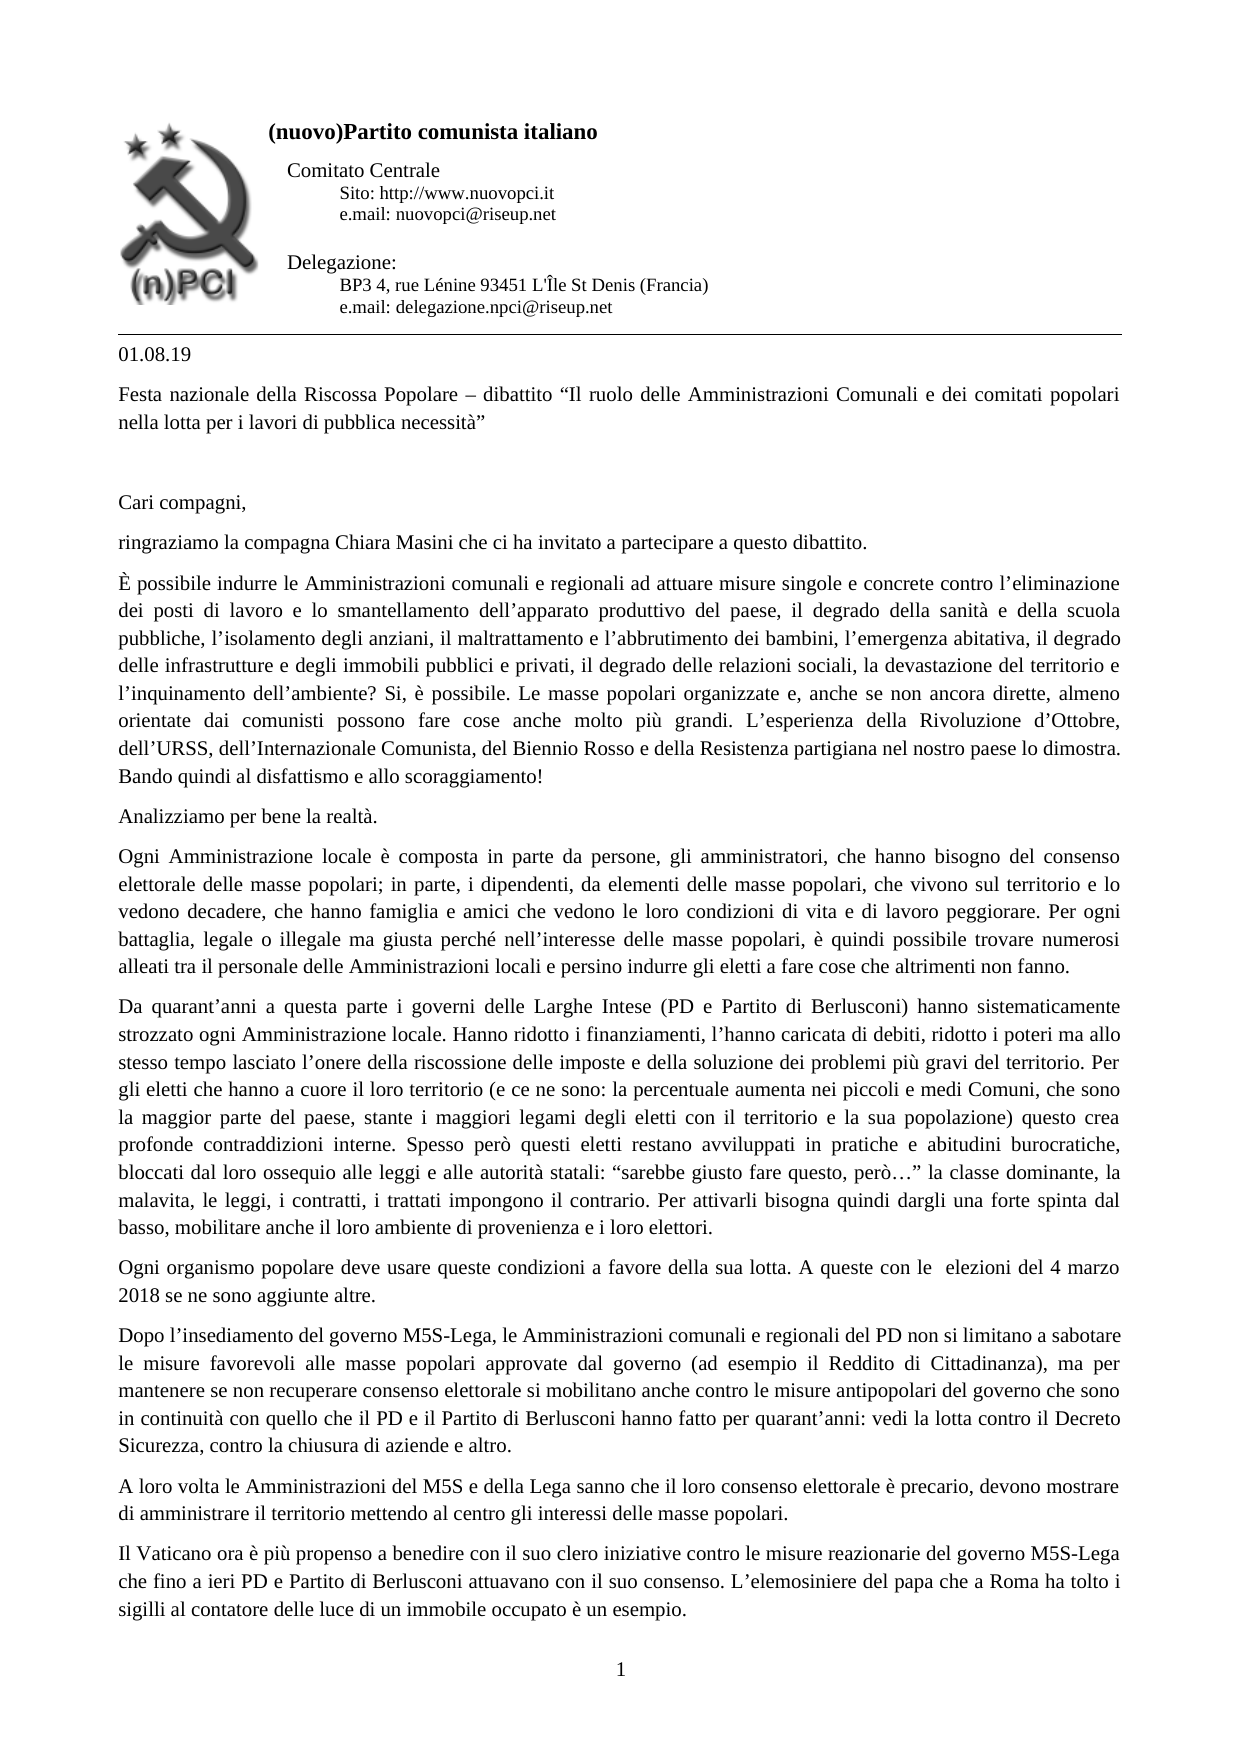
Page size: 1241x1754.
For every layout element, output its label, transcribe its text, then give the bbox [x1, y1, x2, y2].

text Il Vaticano ora è più propenso a benedire con il suo clero iniziative contro le misure reazionarie del governo M5S-Lega che fino a ieri PD e Partito di Berlusconi attuavano con il suo consenso. L’elemosiniere del papa che a Roma ha tolto i sigilli al contatore delle luce di un immobile occupato è un esempio. [118, 1541, 1122, 1621]
text e.mail: delegazione.npci@riseup.net [339, 296, 1122, 317]
text Da quarant’anni a questa parte i governi delle Larghe Intese (PD e Partito di Berlusconi) hanno sistematicamente strozzato ogni Amministrazione locale. Hanno ridotto i finanziamenti, l’hanno caricata di debiti, ridotto i poteri ma allo stesso tempo lasciato l’onere della riscossione delle imposte e della soluzione dei problemi più gravi del territorio. Per gli eletti che hanno a cuore il loro territorio (e ce ne sono: la percentuale aumenta nei piccoli e medi Comuni, che sono la maggior parte del paese, stante i maggiori legami degli eletti con il territorio e la sua popolazione) questo crea profonde contraddizioni interne. Spesso però questi eletti restano avviluppati in pratiche e abitudini burocratiche, bloccati dal loro ossequio alle leggi e alle autorità statali: “sarebbe giusto fare questo, però…” la classe dominante, la malavita, le leggi, i contratti, i trattati impongono il contrario. Per attivarli bisogna quindi dargli una forte spinta dal basso, mobilitare anche il loro ambiente di provenienza e i loro elettori. [118, 994, 1122, 1239]
text 01.08.19 [118, 342, 1122, 366]
text BP3 4, rue Lénine 93451 L'Île St Denis (Francia) [339, 274, 1122, 296]
text Delegazione: [287, 250, 1122, 274]
picture [118, 119, 259, 305]
text Comitato Centrale [287, 158, 1122, 182]
text (nuovo)Partito comunista italiano [268, 118, 1122, 144]
text A loro volta le Amministrazioni del M5S e della Lega sanno che il loro consenso elettorale è precario, devono mostrare di amministrare il territorio mettendo al centro gli interessi delle masse popolari. [118, 1473, 1122, 1525]
text ringraziamo la compagna Chiara Masini che ci ha invitato a partecipare a questo dibattito. [118, 530, 1122, 554]
text È possibile indurre le Amministrazioni comunali e regionali ad attuare misure singole e concrete contro l’eliminazione dei posti di lavoro e lo smantellamento dell’apparato produttivo del paese, il degrado della sanità e della scuola pubbliche, l’isolamento degli anziani, il maltrattamento e l’abbrutimento dei bambini, l’emergenza abitativa, il degrado delle infrastrutture e degli immobili pubblici e privati, il degrado delle relazioni sociali, la devastazione del territorio e l’inquinamento dell’ambiente? Si, è possibile. Le masse popolari organizzate e, anche se non ancora dirette, almeno orientate dai comunisti possono fare cose anche molto più grandi. L’esperienza della Rivoluzione d’Ottobre, dell’URSS, dell’Internazionale Comunista, del Biennio Rosso e della Resistenza partigiana nel nostro paese lo dimostra. Bando quindi al disfattismo e allo scoraggiamento! [118, 570, 1122, 788]
text Analizziamo per bene la realtà. [118, 804, 1122, 828]
text Sito: http://www.nuovopci.it [339, 182, 1122, 203]
text Cari compagni, [118, 490, 1122, 514]
text e.mail: nuovopci@riseup.net [339, 203, 1122, 225]
text Festa nazionale della Riscossa Popolare – dibattito “Il ruolo delle Amministrazioni Comunali e dei comitati popolari nella lotta per i lavori di pubblica necessità” [118, 382, 1122, 434]
text Ogni organismo popolare deve usare queste condizioni a favore della sua lotta. A queste con le elezioni del 4 marzo 2018 se ne sono aggiunte altre. [118, 1255, 1122, 1307]
text Dopo l’insediamento del governo M5S-Lega, le Amministrazioni comunali e regionali del PD non si limitano a sabotare le misure favorevoli alle masse popolari approvate dal governo (ad esempio il Reddito di Cittadinanza), ma per mantenere se non recuperare consenso elettorale si mobilitano anche contro le misure antipopolari del governo che sono in continuità con quello che il PD e il Partito di Berlusconi hanno fatto per quarant’anni: vedi la lotta contro il Decreto Sicurezza, contro la chiusura di aziende e altro. [118, 1323, 1122, 1457]
text Ogni Amministrazione locale è composta in parte da persone, gli amministratori, che hanno bisogno del consenso elettorale delle masse popolari; in parte, i dipendenti, da elementi delle masse popolari, che vivono sul territorio e lo vedono decadere, che hanno famiglia e amici che vedono le loro condizioni di vita e di lavoro peggiorare. Per ogni battaglia, legale o illegale ma giusta perché nell’interesse delle masse popolari, è quindi possibile trovare numerosi alleati tra il personale delle Amministrazioni locali e persino indurre gli eletti a fare cose che altrimenti non fanno. [118, 844, 1122, 978]
